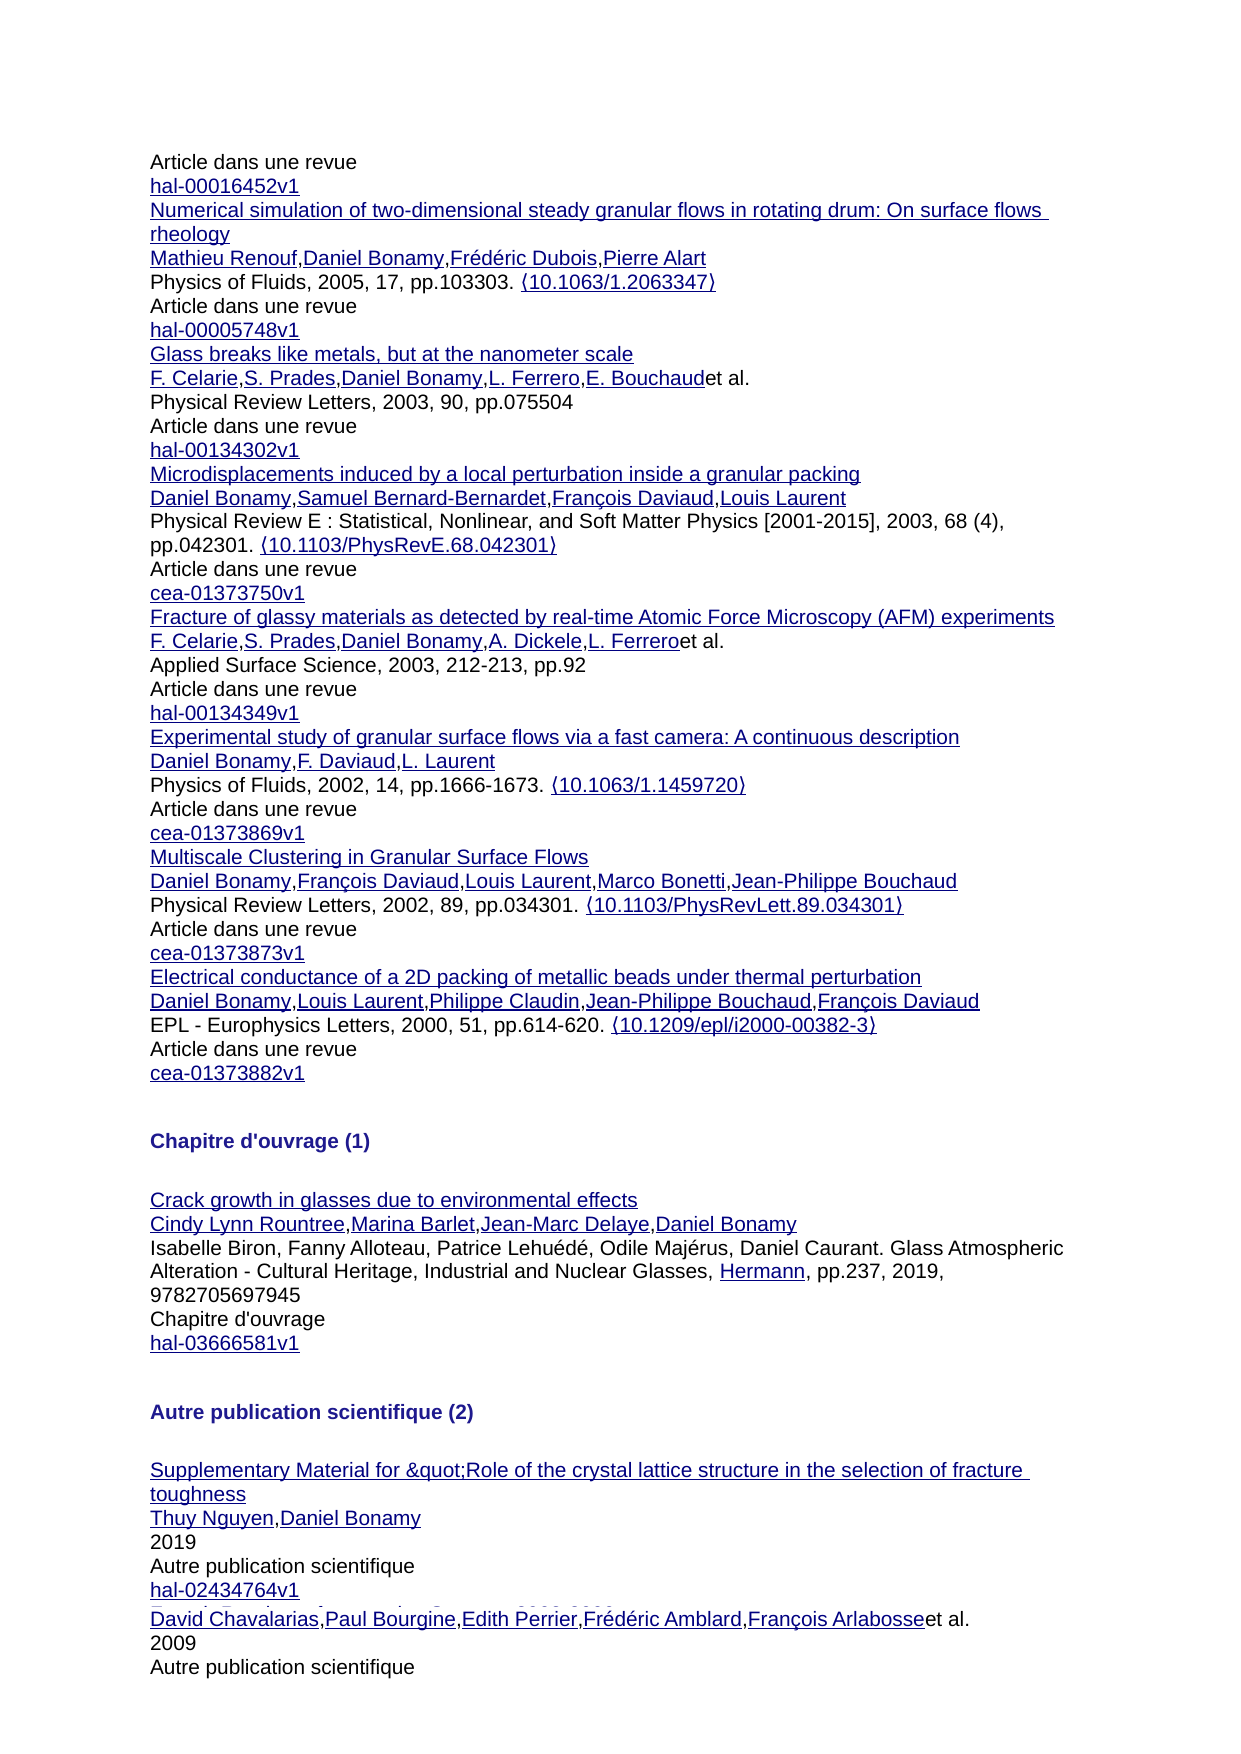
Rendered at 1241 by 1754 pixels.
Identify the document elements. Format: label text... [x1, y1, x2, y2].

table_cell Electrical conductance of a 2D packing of metallic beads under thermal perturbation Daniel Bonamy,Louis Laurent,Philippe Claudin,Jean-Philippe Bouchaud,François Daviaud EPL - Europhysics Letters, 2000, 51, pp.614-620. ⟨10.1209/epl/i2000-00382-3⟩ Article dans une revue cea-01373882v1 [150, 965, 1090, 1084]
subtitle Chapitre d'ouvrage (1) [150, 1129, 1090, 1153]
table_cell Experimental study of granular surface flows via a fast camera: A continuous description Daniel Bonamy,F. Daviaud,L. Laurent Physics of Fluids, 2002, 14, pp.1666-1673. ⟨10.1063/1.1459720⟩ Article dans une revue cea-01373869v1 [150, 725, 1090, 845]
table_cell Multiscale Clustering in Granular Surface Flows Daniel Bonamy,François Daviaud,Louis Laurent,Marco Bonetti,Jean-Philippe Bouchaud Physical Review Letters, 2002, 89, pp.034301. ⟨10.1103/PhysRevLett.89.034301⟩ Article dans une revue cea-01373873v1 [150, 845, 1090, 964]
subtitle Autre publication scientifique (2) [150, 1400, 1090, 1424]
table_cell Glass breaks like metals, but at the nanometer scale F. Celarie,S. Prades,Daniel Bonamy,L. Ferrero,E. Bouchaudet al. Physical Review Letters, 2003, 90, pp.075504 Article dans une revue hal-00134302v1 [150, 342, 1090, 461]
table_cell Numerical simulation of two-dimensional steady granular flows in rotating drum: On surface flows rheology Mathieu Renouf,Daniel Bonamy,Frédéric Dubois,Pierre Alart Physics of Fluids, 2005, 17, pp.103303. ⟨10.1063/1.2063347⟩ Article dans une revue hal-00005748v1 [150, 198, 1090, 342]
table_cell Article dans une revue hal-00016452v1 [150, 150, 1090, 198]
table_header Supplementary Material for &quot;Role of the crystal lattice structure in the selection of fracture toughness Thuy Nguyen,Daniel Bonamy 2019 Autre publication scientifique hal-02434764v1 [150, 1458, 1090, 1602]
table_header Crack growth in glasses due to environmental effects Cindy Lynn Rountree,Marina Barlet,Jean-Marc Delaye,Daniel Bonamy Isabelle Biron, Fanny Alloteau, Patrice Lehuédé, Odile Majérus, Daniel Caurant. Glass Atmospheric Alteration - Cultural Heritage, Industrial and Nuclear Glasses, Hermann, pp.237, 2019, 9782705697945 Chapitre d'ouvrage hal-03666581v1 [150, 1188, 1090, 1355]
table_cell Microdisplacements induced by a local perturbation inside a granular packing Daniel Bonamy,Samuel Bernard-Bernardet,François Daviaud,Louis Laurent Physical Review E : Statistical, Nonlinear, and Soft Matter Physics [2001-2015], 2003, 68 (4), pp.042301. ⟨10.1103/PhysRevE.68.042301⟩ Article dans une revue cea-01373750v1 [150, 461, 1090, 605]
table_cell French Roadmap for complex Systems 2008-2009 David Chavalarias,Paul Bourgine,Edith Perrier,Frédéric Amblard,François Arlabosseet al. 2009 Autre publication scientifique hal-00392486v1 [150, 1602, 1090, 1679]
table_cell Fracture of glassy materials as detected by real-time Atomic Force Microscopy (AFM) experiments F. Celarie,S. Prades,Daniel Bonamy,A. Dickele,L. Ferreroet al. Applied Surface Science, 2003, 212-213, pp.92 Article dans une revue hal-00134349v1 [150, 605, 1090, 725]
